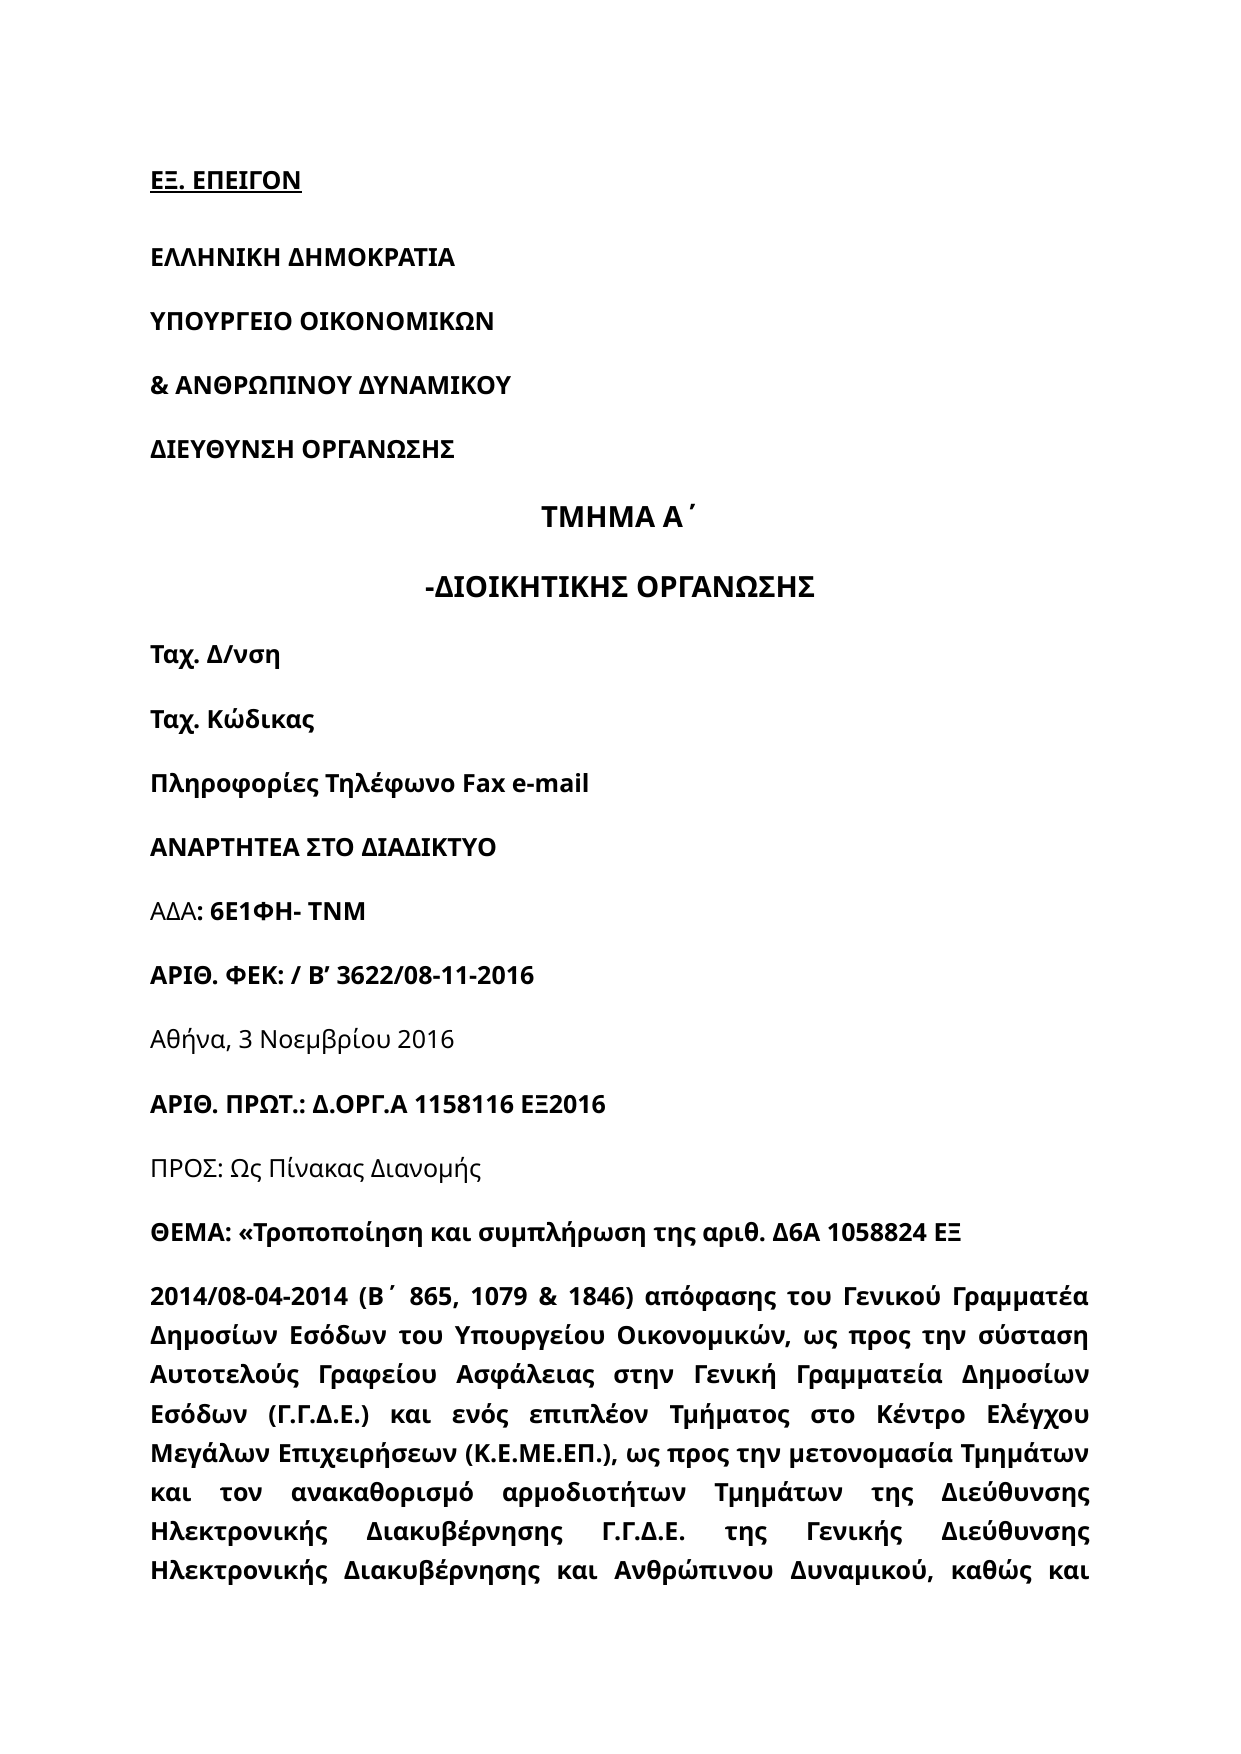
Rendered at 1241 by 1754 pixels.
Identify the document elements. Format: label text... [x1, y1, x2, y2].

text ΑΝΑΡΤΗΤΕΑ ΣΤΟ ΔΙΑΔΙΚΤΥΟ [150, 829, 1090, 864]
text ΑΔΑ: 6Ε1ΦΗ- ΤΝΜ [150, 894, 1090, 928]
text ΑΡΙΘ. ΠΡΩΤ.: Δ.ΟΡΓ.Α 1158116 ΕΞ2016 [150, 1086, 1090, 1120]
text & ΑΝΘΡΩΠΙΝΟΥ ΔΥΝΑΜΙΚΟΥ [150, 367, 1090, 402]
text ΔΙΕΥΘΥΝΣΗ ΟΡΓΑΝΩΣΗΣ [150, 432, 1090, 466]
text ΥΠΟΥΡΓΕΙΟ ΟΙΚΟΝΟΜΙΚΩΝ [150, 303, 1090, 337]
text Ταχ. Δ/νση [150, 637, 1090, 671]
text ΕΛΛΗΝΙΚΗ ΔΗΜΟΚΡΑΤΙΑ [150, 239, 1090, 273]
text ΠΡΟΣ: Ως Πίνακας Διανομής [150, 1150, 1090, 1184]
text Ταχ. Κώδικας [150, 701, 1090, 735]
subtitle ΤΜΗΜΑ Α΄ [150, 496, 1090, 536]
title EΞ. ΕΠΕΙΓΟΝ [150, 162, 1090, 197]
text Πληροφορίες Τηλέφωνο Fax e-mail [150, 765, 1090, 799]
text 2014/08-04-2014 (Β΄ 865, 1079 & 1846) απόφασης του Γενικού Γραμματέα Δημοσίων Εσόδων του Υπουργείου Οικονομικών, ως προς την σύσταση Αυτοτελούς Γραφείου Ασφάλειας στην Γενική Γραμματεία Δημοσίων Εσόδων (Γ.Γ.Δ.Ε.) και ενός επιπλέον Τμήματος στο Κέντρο Ελέγχου Μεγάλων Επιχειρήσεων (Κ.Ε.ΜΕ.ΕΠ.), ως προς την μετονομασία Τμημάτων και τον ανακαθορισμό αρμοδιοτήτων Τμημάτων της Διεύθυνσης Ηλεκτρονικής Διακυβέρνησης Γ.Γ.Δ.Ε. της Γενικής Διεύθυνσης Ηλεκτρονικής Διακυβέρνησης και Ανθρώπινου Δυναμικού, καθώς και [150, 1279, 1090, 1587]
text ΑΡΙΘ. ΦΕΚ: / B’ 3622/08-11-2016 [150, 958, 1090, 992]
text Αθήνα, 3 Νοεμβρίου 2016 [150, 1022, 1090, 1056]
text ΘΕΜΑ: «Τροποποίηση και συμπλήρωση της αριθ. Δ6Α 1058824 ΕΞ [150, 1214, 1090, 1249]
subtitle -ΔΙΟΙΚΗΤΙΚΗΣ ΟΡΓΑΝΩΣΗΣ [150, 566, 1090, 606]
